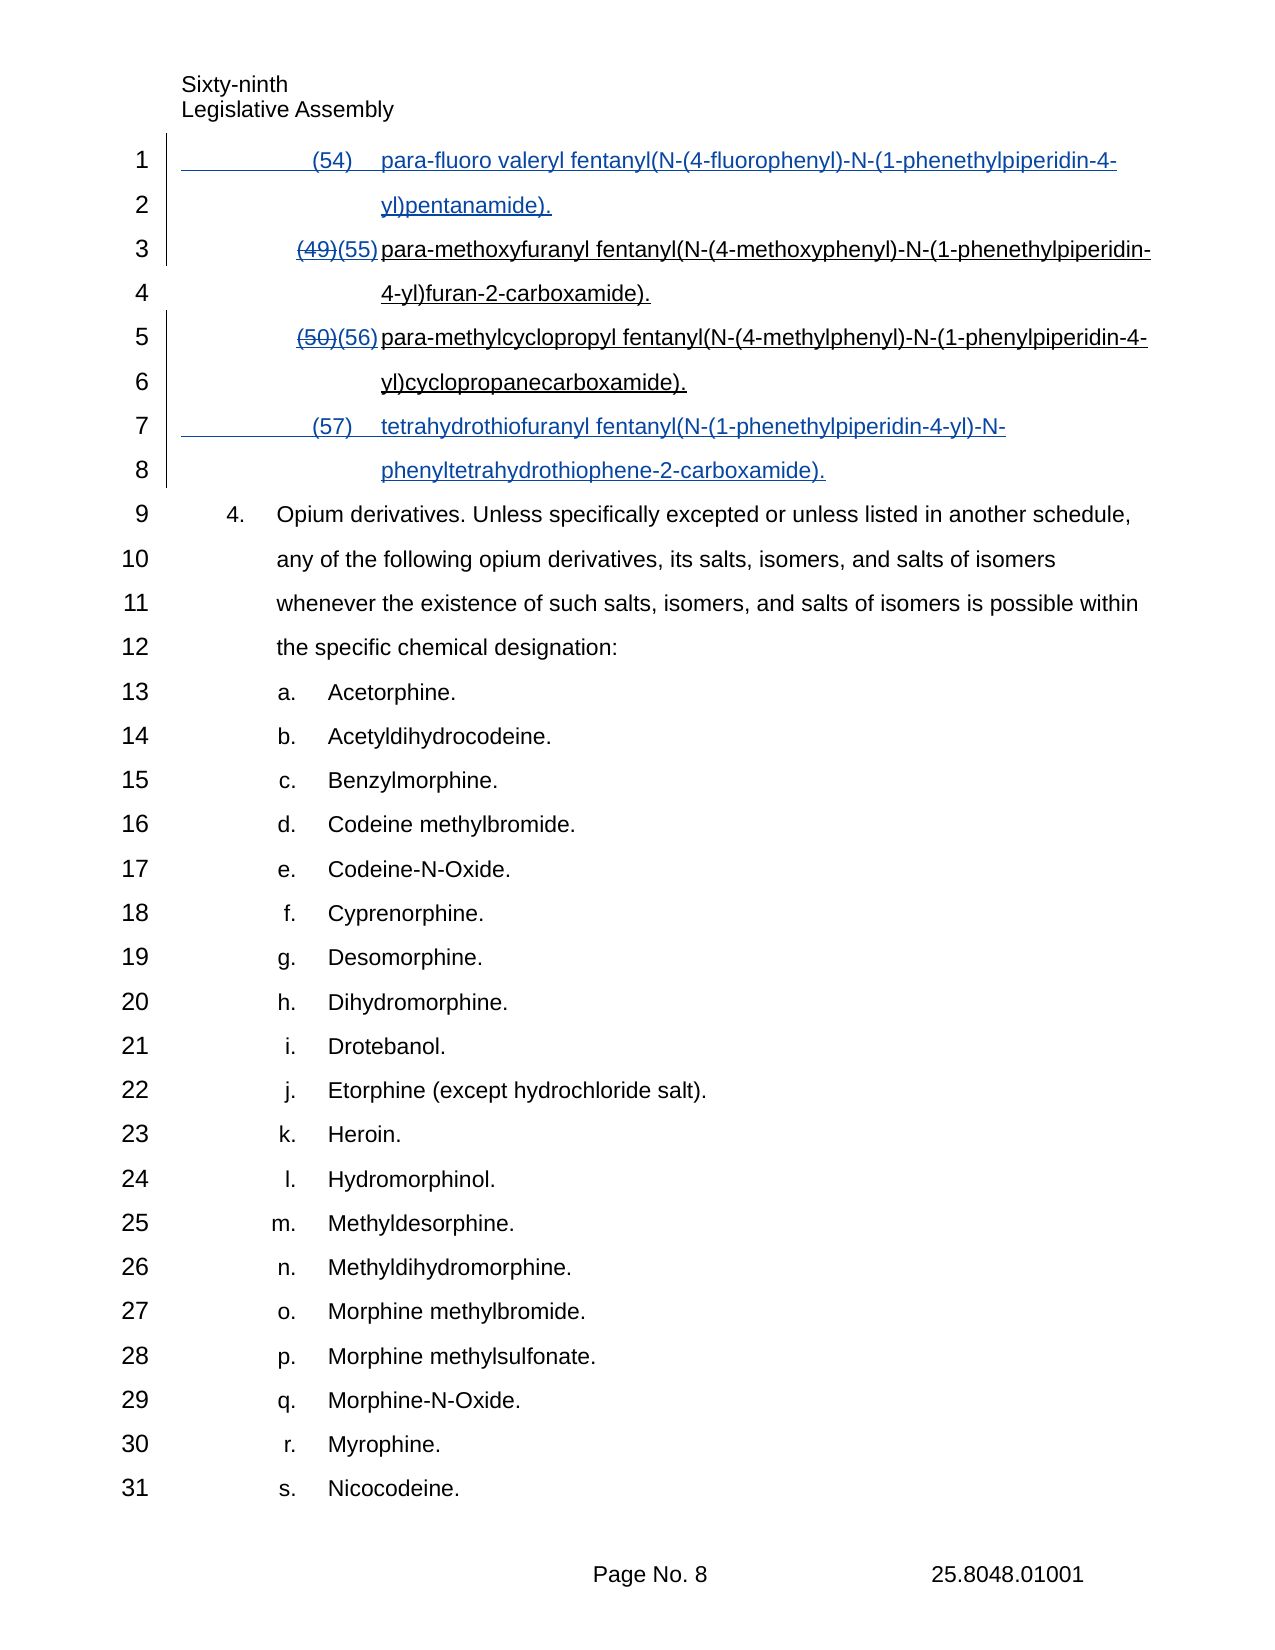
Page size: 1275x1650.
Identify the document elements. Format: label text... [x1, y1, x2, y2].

text (54) para-fluoro valeryl fentanyl(N-(4-fluorophenyl)-N-(1-phenethylpiperidin-4-yl)pentanamide). [181, 133, 1154, 222]
text (55) para-methoxyfuranyl fentanyl(N-(4-methoxyphenyl)-N-(1-phenethylpiperidin-4-yl)furan-2-carboxamide). [181, 222, 1154, 310]
text a. Acetorphine. [181, 664, 1154, 709]
text g. Desomorphine. [181, 930, 1154, 974]
text f. Cyprenorphine. [181, 886, 1154, 930]
text e. Codeine-N-Oxide. [181, 842, 1154, 886]
text s. Nicocodeine. [181, 1461, 1154, 1506]
text c. Benzylmorphine. [181, 753, 1154, 797]
text i. Drotebanol. [181, 1019, 1154, 1063]
text p. Morphine methylsulfonate. [181, 1329, 1154, 1373]
text r. Myrophine. [181, 1417, 1154, 1461]
text h. Dihydromorphine. [181, 974, 1154, 1019]
text d. Codeine methylbromide. [181, 797, 1154, 842]
text q. Morphine-N-Oxide. [181, 1373, 1154, 1417]
text j. Etorphine (except hydrochloride salt). [181, 1063, 1154, 1107]
text n. Methyldihydromorphine. [181, 1240, 1154, 1284]
text o. Morphine methylbromide. [181, 1284, 1154, 1329]
text b. Acetyldihydrocodeine. [181, 709, 1154, 753]
text m. Methyldesorphine. [181, 1196, 1154, 1240]
text k. Heroin. [181, 1107, 1154, 1152]
text (56) para-methylcyclopropyl fentanyl(N-(4-methylphenyl)-N-(1-phenylpiperidin-4-yl)cyclopropanecarboxamide). [181, 310, 1154, 399]
text l. Hydromorphinol. [181, 1152, 1154, 1196]
text (57) tetrahydrothiofuranyl fentanyl(N-(1-phenethylpiperidin-4-yl)-N-phenyltetrahydrothiophene-2-carboxamide). [181, 399, 1154, 487]
text 4. Opium derivatives. Unless specifically excepted or unless listed in another schedule, any of the following opium derivatives, its salts, isomers, and salts of isomers whenever the existence of such salts, isomers, and salts of isomers is possible within the specific chemical designation: [181, 487, 1154, 664]
